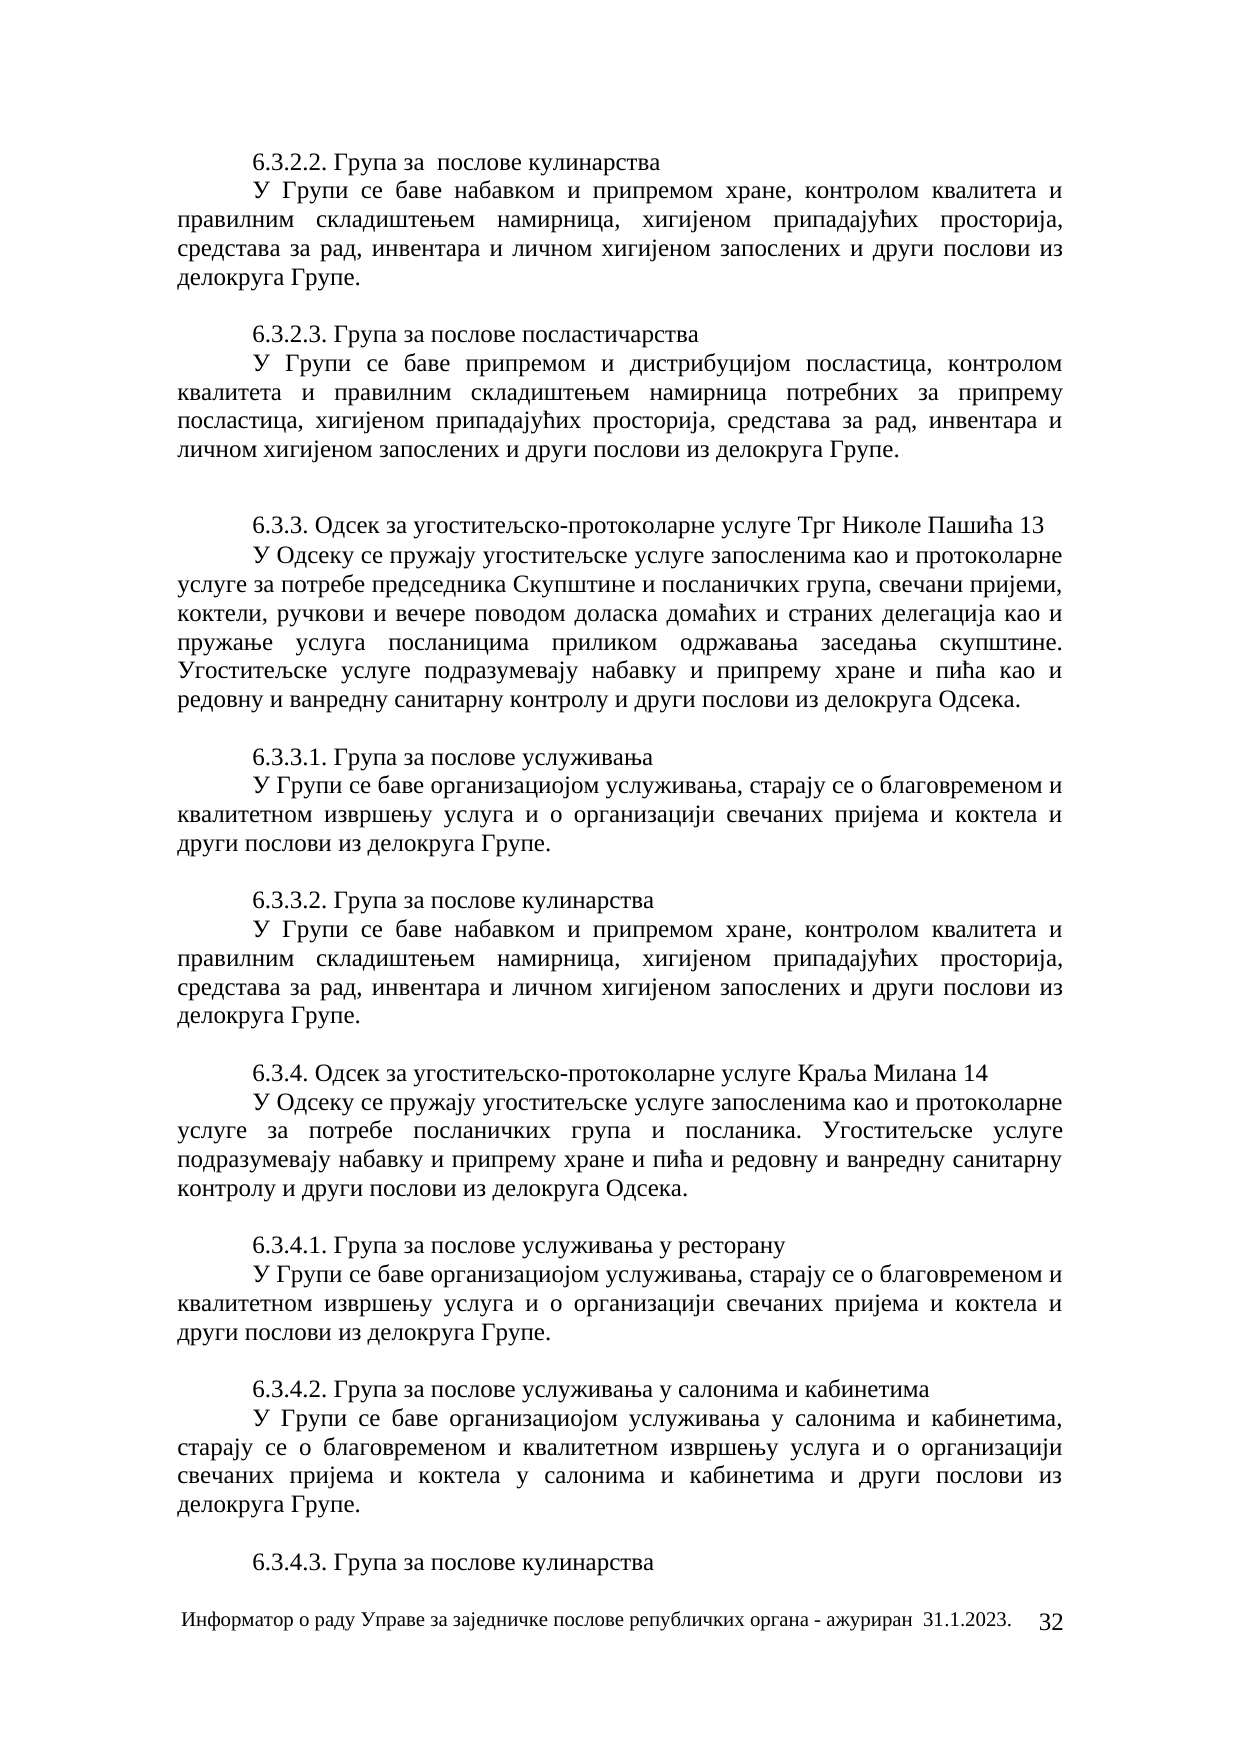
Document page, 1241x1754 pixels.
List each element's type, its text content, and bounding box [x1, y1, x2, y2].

text У Одсеку се пружају угоститељске услуге запосленима као и протоколарне услуге за потребе председника Скупштине и посланичких група, свечани пријеми, коктели, ручкови и вечере поводом доласка домаћих и страних делегација као и пружање услуга посланицима приликом одржавања заседања скупштине. Угоститељске услуге подразумевају набавку и припрему хране и пића као и редовну и ванредну санитарну контролу и други послови из делокруга Одсека. [177, 540, 1063, 713]
text У Групи се баве организациојом услуживања у салонима и кабинетима, старају се о благовременом и квалитетном извршењу услуга и о организацији свечаних пријема и коктела у салонима и кабинетима и други послови из делокруга Групе. [177, 1403, 1063, 1518]
text 6.3.4.2. Група за послове услуживања у салонима и кабинетима [177, 1374, 1063, 1403]
text 6.3.3. Одсек за угоститељско-протоколарне услуге Трг Николе Пашића 13 [177, 510, 1063, 539]
text 6.3.4.1. Група за послове услуживања у ресторану [177, 1230, 1063, 1259]
text 6.3.4.3. Група за послове кулинарства [177, 1547, 1063, 1575]
text 6.3.2.3. Група за послове посластичарства [177, 319, 1063, 348]
text У Групи се баве набавком и припремом хране, контролом квалитета и правилним складиштењем намирница, хигијеном припадајућих просторија, средстава за рад, инвентара и личном хигијеном запослених и други послови из делокруга Групе. [177, 175, 1063, 290]
text У Групи се баве организациојом услуживања, старају се о благовременом и квалитетном извршењу услуга и о организацији свечаних пријема и коктела и други послови из делокруга Групе. [177, 770, 1063, 857]
text 6.3.2.2. Група за послове кулинарства [177, 147, 1063, 175]
text У Групи се баве набавком и припремом хране, контролом квалитета и правилним складиштењем намирница, хигијеном припадајућих просторија, средстава за рад, инвентара и личном хигијеном запослених и други послови из делокруга Групе. [177, 914, 1063, 1029]
text У Одсеку се пружају угоститељске услуге запосленима као и протоколарне услуге за потребе посланичких група и посланика. Угоститељске услуге подразумевају набавку и припрему хране и пића и редовну и ванредну санитарну контролу и други послови из делокруга Одсека. [177, 1087, 1063, 1202]
text У Групи се баве припремом и дистрибуцијом посластица, контролом квалитета и правилним складиштењем намирница потребних за припрему посластица, хигијеном припадајућих просторија, средстава за рад, инвентара и личном хигијеном запослених и други послови из делокруга Групе. [177, 348, 1063, 463]
text У Групи се баве организациојом услуживања, старају се о благовременом и квалитетном извршењу услуга и о организацији свечаних пријема и коктела и други послови из делокруга Групе. [177, 1259, 1063, 1345]
text 6.3.3.1. Група за послове услуживања [177, 742, 1063, 770]
text 6.3.4. Одсек за угоститељско-протоколарне услуге Краља Милана 14 [177, 1058, 1063, 1087]
text 6.3.3.2. Група за послове кулинарства [177, 885, 1063, 914]
